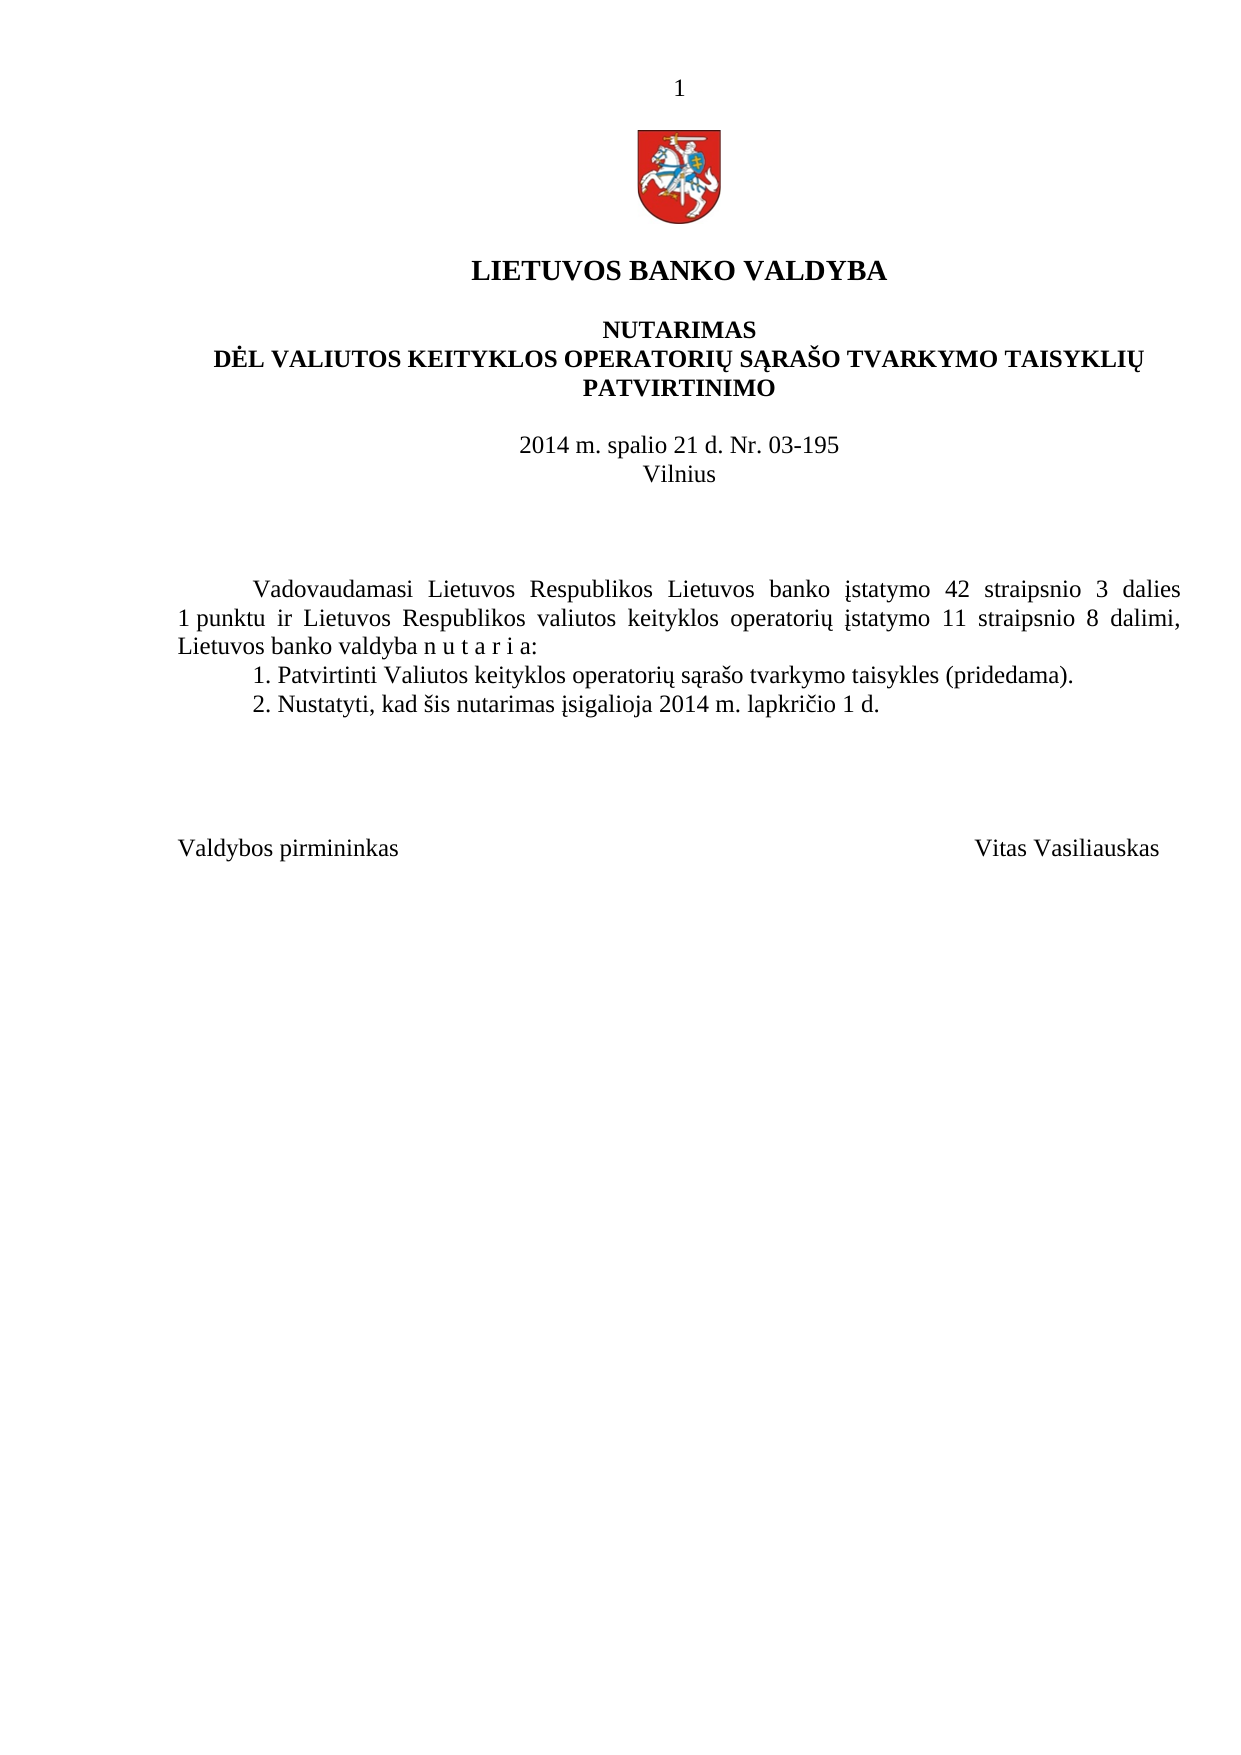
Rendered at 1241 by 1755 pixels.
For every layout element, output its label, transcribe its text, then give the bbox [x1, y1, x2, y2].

text DĖL VALIUTOS KEITYKLOS OPERATORIŲ SĄRAŠO TVARKYMO TAISYKLIŲ PATVIRTINIMO [177, 344, 1181, 401]
text NUTARIMAS [177, 315, 1181, 344]
text 2014 m. spalio 21 d. Nr. 03-195 [177, 430, 1181, 459]
text 1. Patvirtinti Valiutos keityklos operatorių sąrašo tvarkymo taisykles (pridedama). [177, 660, 1181, 689]
text Valdybos pirmininkas Vitas Vasiliauskas [177, 833, 1181, 861]
text Vadovaudamasi Lietuvos Respublikos Lietuvos banko įstatymo 42 straipsnio 3 dalies 1 punktu ir Lietuvos Respublikos valiutos keityklos operatorių įstatymo 11 straipsnio 8 dalimi, Lietuvos banko valdyba n u t a r i a: [177, 574, 1181, 660]
text LIETUVOS BANKO VALDYBA [177, 253, 1181, 286]
text Vilnius [177, 459, 1181, 488]
text 2. Nustatyti, kad šis nutarimas įsigalioja 2014 m. lapkričio 1 d. [177, 689, 1181, 718]
